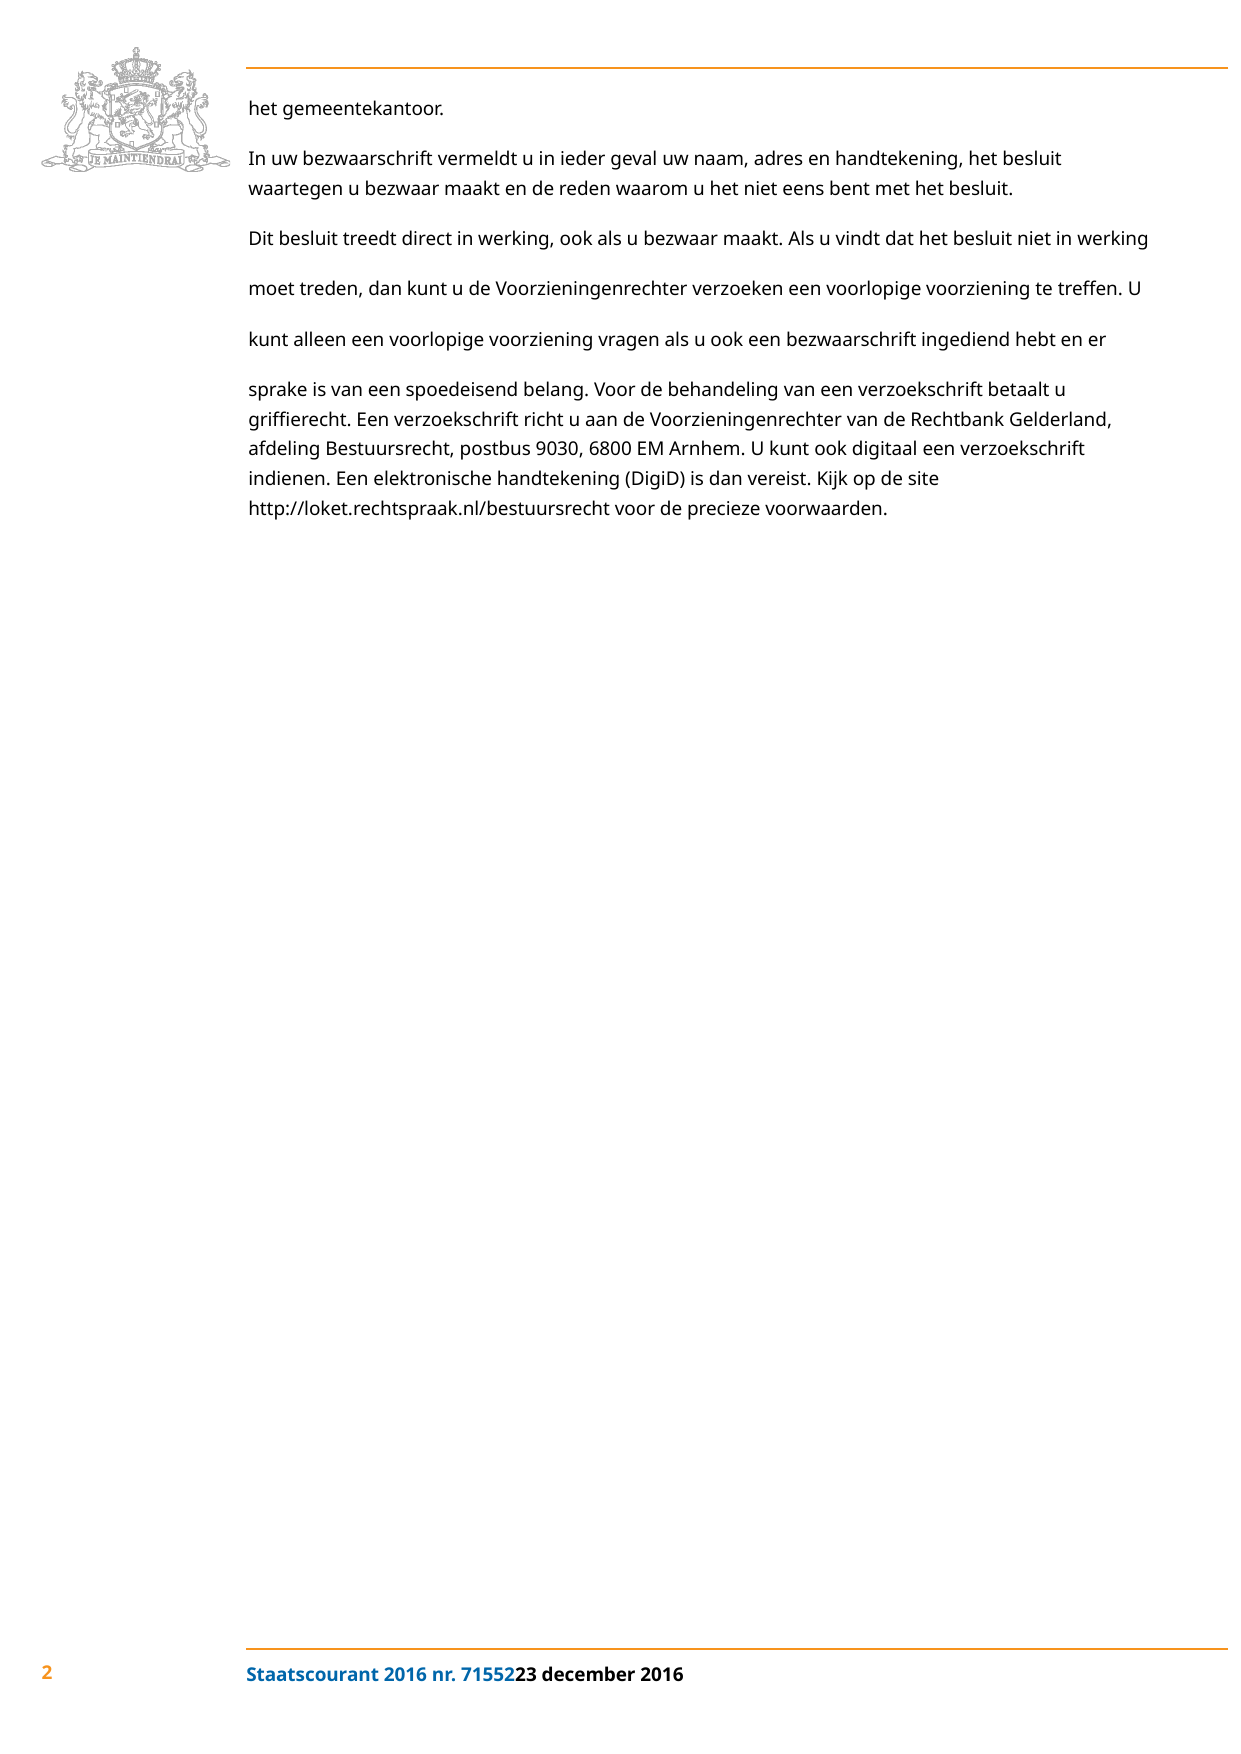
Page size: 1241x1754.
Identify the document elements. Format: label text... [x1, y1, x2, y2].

picture [41, 47, 231, 172]
text In uw bezwaarschrift vermeldt u in ieder geval uw naam, adres en handtekening, het besluit waartegen u bezwaar maakt en de reden waarom u het niet eens bent met het besluit. [248, 145, 1152, 201]
text kunt alleen een voorlopige voorziening vragen als u ook een bezwaarschrift ingediend hebt en er [248, 326, 1152, 352]
text Dit besluit treedt direct in werking, ook als u bezwaar maakt. Als u vindt dat het besluit niet in werking [248, 225, 1152, 251]
text het gemeentekantoor. [248, 95, 1152, 121]
text moet treden, dan kunt u de Voorzieningenrechter verzoeken een voorlopige voorziening te treffen. U [248, 276, 1152, 301]
text sprake is van een spoedeisend belang. Voor de behandeling van een verzoekschrift betaalt u griffierecht. Een verzoekschrift richt u aan de Voorzieningenrechter van de Rechtbank Gelderland, afdeling Bestuursrecht, postbus 9030, 6800 EM Arnhem. U kunt ook digitaal een verzoekschrift indienen. Een elektronische handtekening (DigiD) is dan vereist. Kijk op de site http://loket.rechtspraak.nl/bestuursrecht voor de precieze voorwaarden. [248, 376, 1152, 521]
